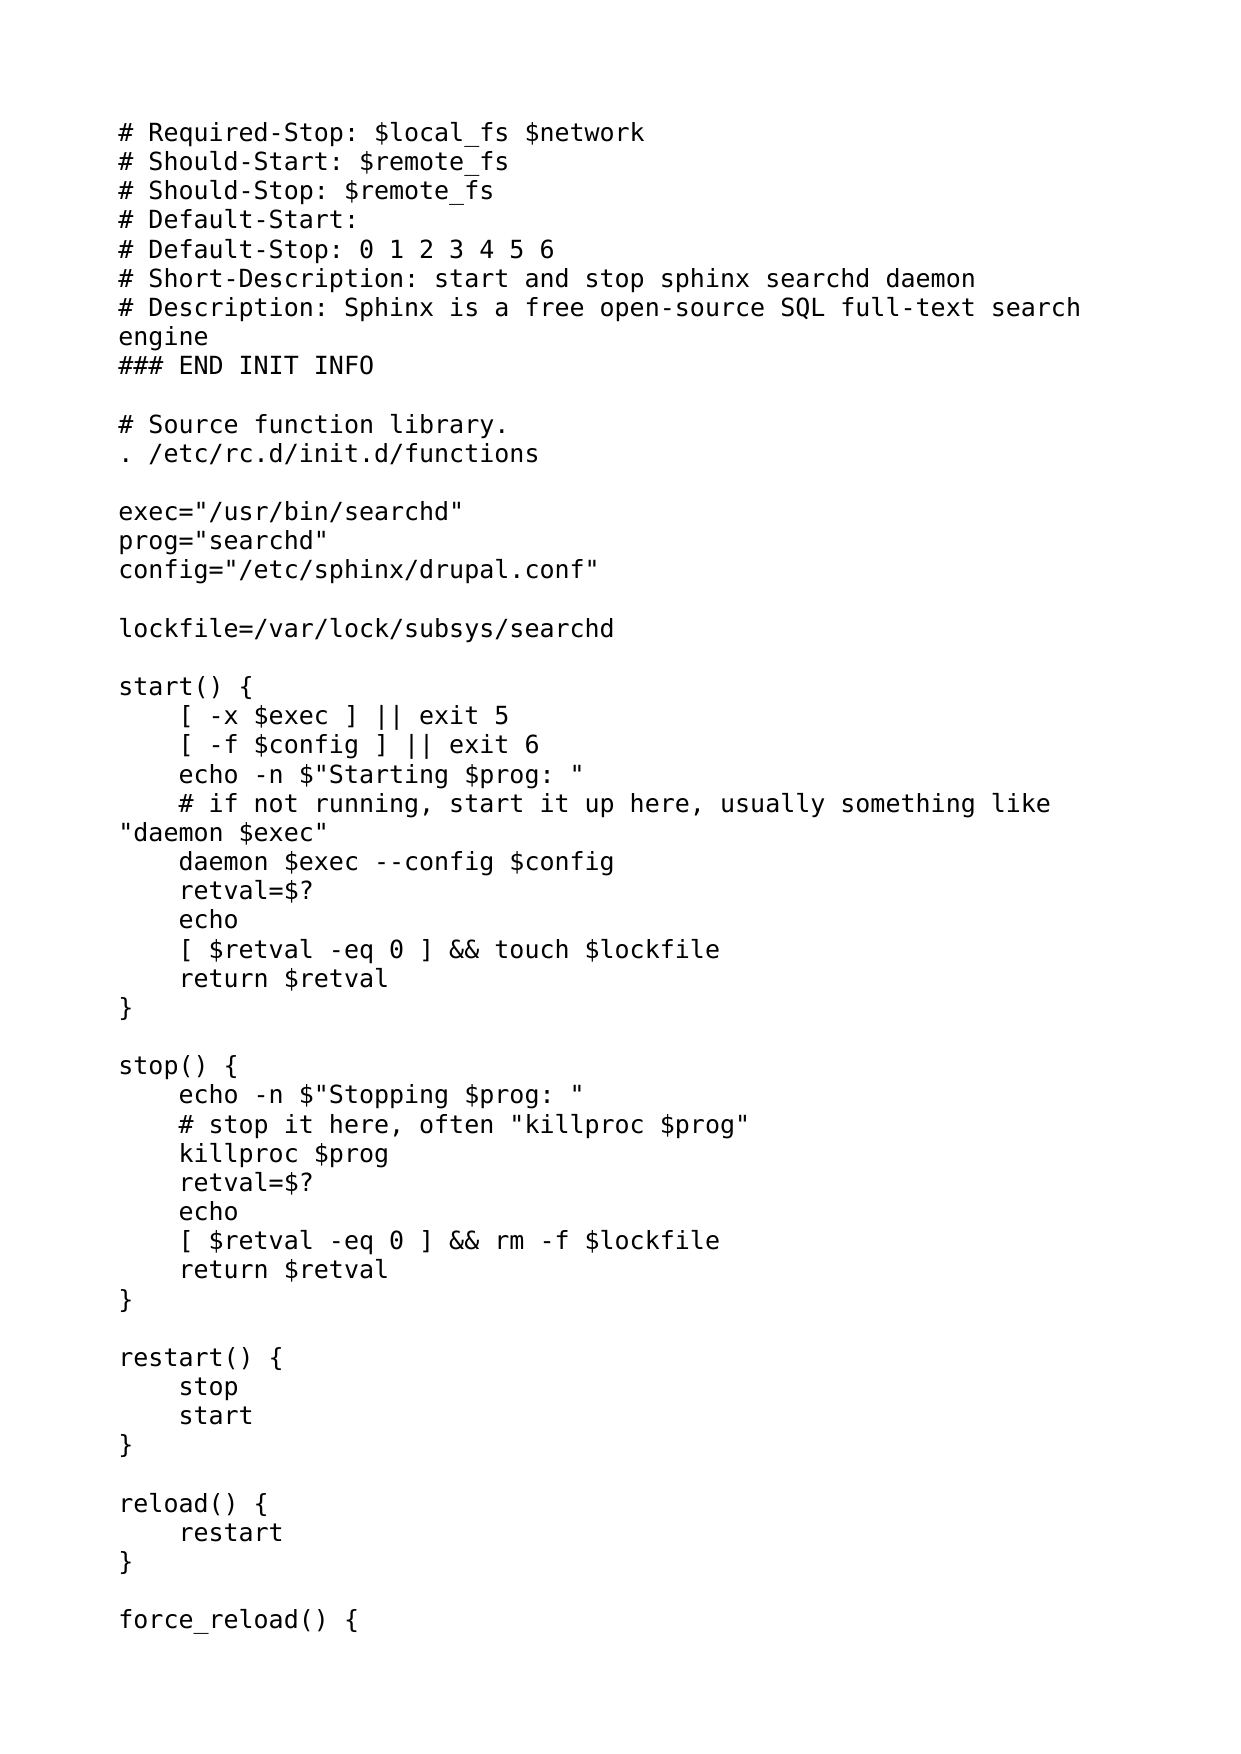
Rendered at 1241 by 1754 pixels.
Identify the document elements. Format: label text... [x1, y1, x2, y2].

text # Required-Stop: $local_fs $network # Should-Start: $remote_fs # Should-Stop: $remote_fs # Default-Start: # Default-Stop: 0 1 2 3 4 5 6 # Short-Description: start and stop sphinx searchd daemon # Description: Sphinx is a free open-source SQL full-text search engine ### END INIT INFO # Source function library. . /etc/rc.d/init.d/functions exec="/usr/bin/searchd" prog="searchd" config="/etc/sphinx/drupal.conf" lockfile=/var/lock/subsys/searchd start() { [ -x $exec ] || exit 5 [ -f $config ] || exit 6 echo -n $"Starting $prog: " # if not running, start it up here, usually something like "daemon $exec" daemon $exec --config $config retval=$? echo [ $retval -eq 0 ] && touch $lockfile return $retval } stop() { echo -n $"Stopping $prog: " # stop it here, often "killproc $prog" killproc $prog retval=$? echo [ $retval -eq 0 ] && rm -f $lockfile return $retval } restart() { stop start } reload() { restart } force_reload() { [118, 118, 1122, 1635]
